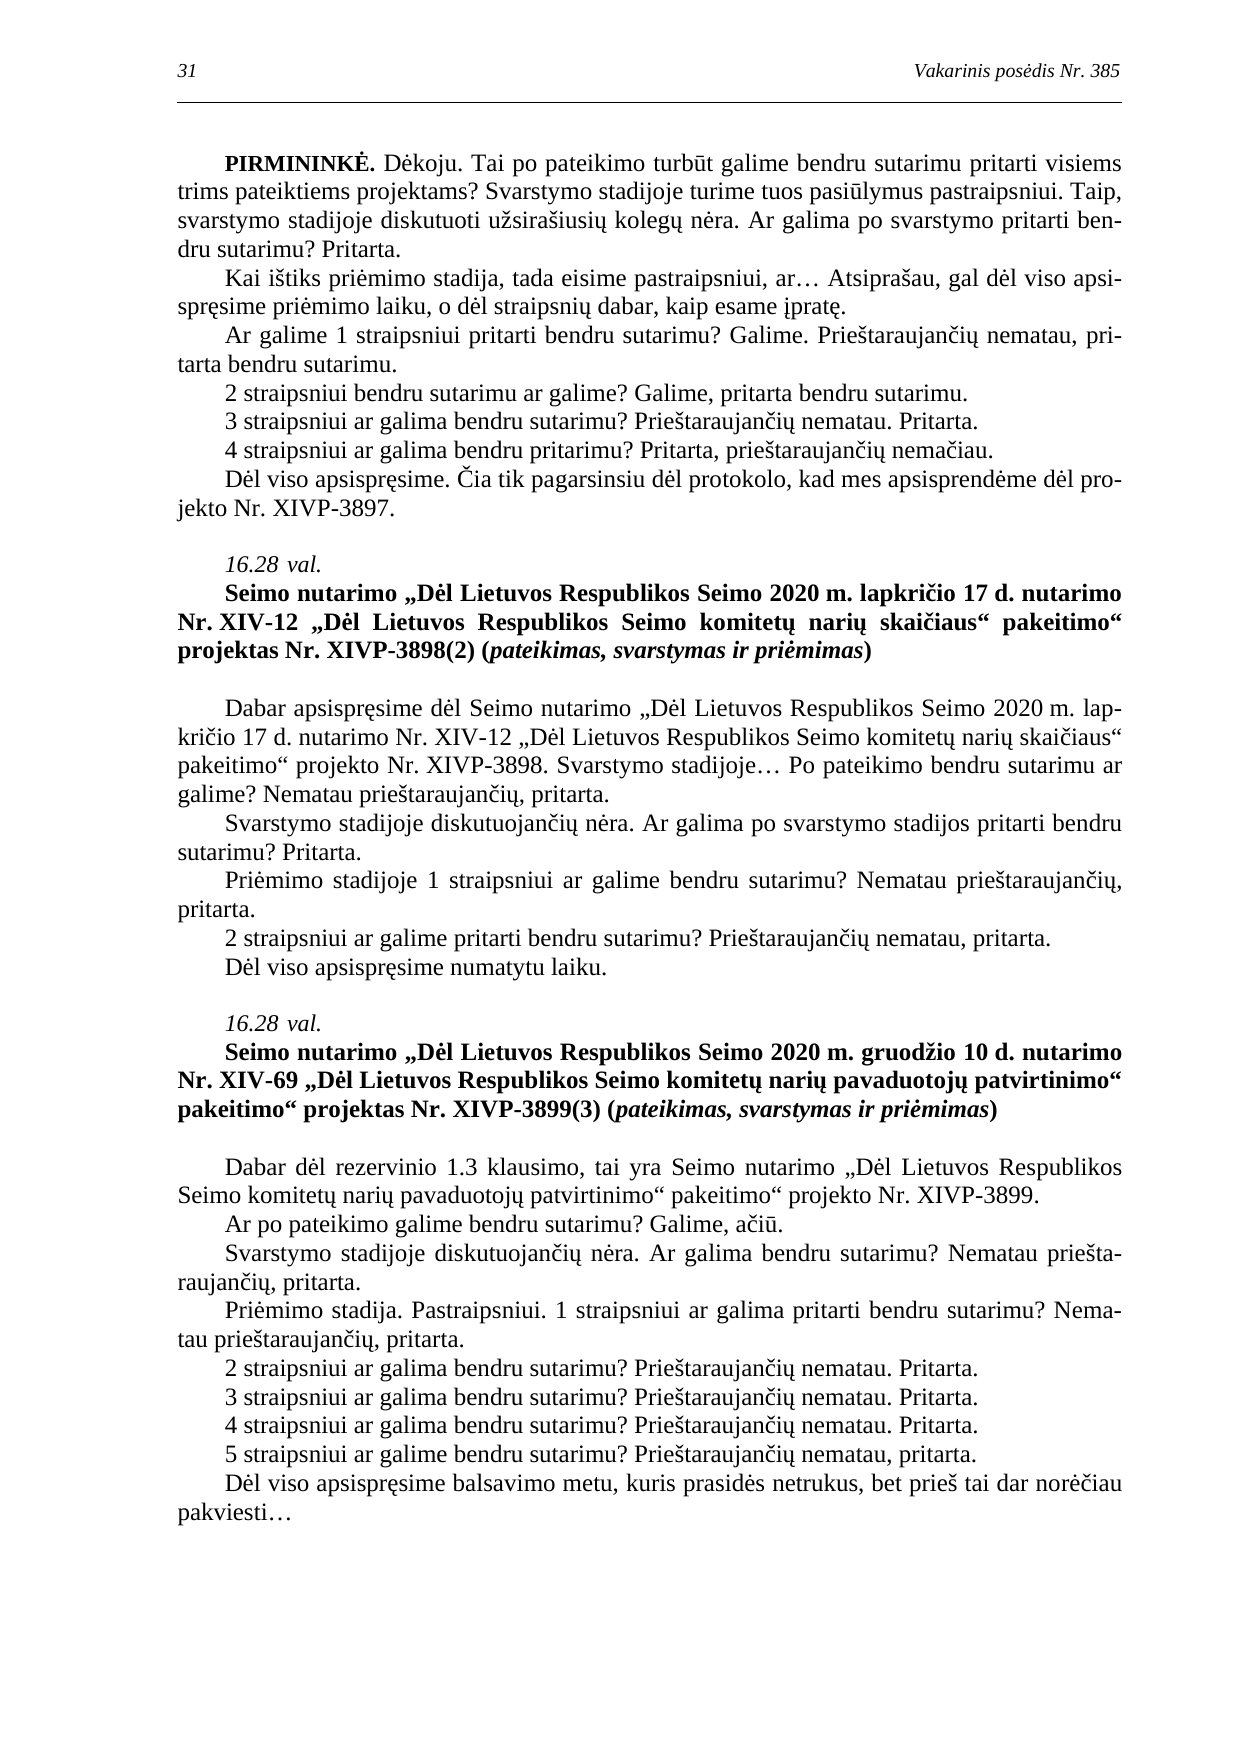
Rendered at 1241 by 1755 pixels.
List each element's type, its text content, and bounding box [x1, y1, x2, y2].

text 2 straips­niui ar ga­li­ma ben­dru su­ta­ri­mu? Prieš­ta­rau­jan­čių ne­ma­tau. Pri­tar­ta. [177, 1353, 1122, 1382]
text Svars­ty­mo sta­di­jo­je dis­ku­tuo­jan­čių nė­ra. Ar ga­li­ma po svars­ty­mo sta­di­jos pri­tar­ti ben­dru su­ta­ri­mu? Pri­tar­ta. [177, 808, 1122, 865]
text Ar po pa­tei­ki­mo ga­li­me ben­dru su­ta­ri­mu? Ga­li­me, ačiū. [177, 1209, 1122, 1238]
text 4 straips­niui ar ga­li­ma ben­dru su­ta­ri­mu? Prieš­ta­rau­jan­čių ne­ma­tau. Pri­tar­ta. [177, 1410, 1122, 1439]
text 16.28 val. [224, 1009, 1122, 1037]
text PIRMININKĖ. Dė­ko­ju. Tai po pa­tei­ki­mo tur­būt ga­li­me ben­dru su­ta­ri­mu pri­tar­ti vi­siems trims pa­teik­tiems pro­jek­tams? Svars­ty­mo sta­di­jo­je tu­ri­me tuos pa­siū­ly­mus pa­straips­niui. Taip, svars­ty­mo sta­di­jo­je dis­ku­tuo­ti už­si­ra­šiu­sių ko­le­gų nė­ra. Ar ga­li­ma po svars­ty­mo pri­tar­ti ben­dru su­ta­ri­mu? Pri­tar­ta. [177, 148, 1122, 263]
text Pri­ėmi­mo sta­di­jo­je 1 straips­niui ar ga­li­me ben­dru su­ta­ri­mu? Ne­ma­tau prieš­ta­rau­jan­čių, pri­tar­ta. [177, 865, 1122, 923]
text Sei­mo nu­ta­ri­mo „Dėl Lie­tu­vos Res­pub­li­kos Sei­mo 2020 m. lap­kri­čio 17 d. nu­ta­ri­mo Nr. XIV-12 „Dėl Lie­tu­vos Res­pub­li­kos Sei­mo ko­mi­te­tų na­rių skai­čiaus“ pa­kei­ti­mo“ projek­tas Nr. XIVP-3898(2) (pa­tei­ki­mas, svars­ty­mas ir pri­ėmi­mas) [177, 578, 1122, 664]
text 5 straips­niui ar ga­li­me ben­dru su­ta­ri­mu? Prieš­ta­rau­jan­čių ne­ma­tau, pri­tar­ta. [177, 1439, 1122, 1468]
text 3 straips­niui ar ga­li­ma ben­dru su­ta­ri­mu? Prieš­ta­rau­jan­čių ne­ma­tau. Pri­tar­ta. [177, 1382, 1122, 1410]
text 16.28 val. [224, 550, 1122, 578]
text Da­bar ap­si­sprę­si­me dėl Sei­mo nu­ta­ri­mo „Dėl Lie­tu­vos Res­pub­li­kos Sei­mo 2020 m. lap­kri­čio 17 d. nu­ta­ri­mo Nr. XIV-12 „Dėl Lie­tu­vos Res­pub­li­kos Sei­mo ko­mi­te­tų na­rių skai­čiaus“ pa­kei­ti­mo“ pro­jek­to Nr. XIVP-3898. Svars­ty­mo sta­di­jo­je… Po pa­tei­ki­mo ben­dru su­ta­ri­mu ar ga­li­me? Ne­ma­tau prieš­ta­rau­jan­čių, pri­tar­ta. [177, 693, 1122, 808]
text 4 straips­niui ar ga­li­ma ben­dru pri­ta­ri­mu? Pri­tar­ta, prieš­ta­rau­jan­čių ne­ma­čiau. [177, 435, 1122, 464]
text 2 straips­niui ar ga­li­me pri­tar­ti ben­dru su­ta­ri­mu? Prieš­ta­rau­jan­čių ne­ma­tau, pri­tar­ta. [177, 923, 1122, 952]
text Pri­ėmi­mo sta­di­ja. Pa­straips­niui. 1 straips­niui ar ga­li­ma pri­tar­ti ben­dru su­ta­ri­mu? Ne­ma­tau prieš­ta­rau­jan­čių, pri­tar­ta. [177, 1295, 1122, 1353]
text 2 straips­niui ben­dru su­ta­ri­mu ar ga­li­me? Ga­li­me, pri­tar­ta ben­dru su­ta­ri­mu. [177, 378, 1122, 406]
text Dėl vi­so ap­si­sprę­si­me nu­ma­ty­tu lai­ku. [177, 952, 1122, 980]
text Sei­mo nu­ta­ri­mo „Dėl Lie­tu­vos Res­pub­li­kos Sei­mo 2020 m. gruo­džio 10 d. nu­ta­ri­mo Nr. XIV-69 „Dėl Lie­tu­vos Res­pub­li­kos Sei­mo ko­mi­te­tų na­rių pa­va­duo­to­jų pa­tvir­ti­ni­mo“ pa­kei­ti­mo“ pro­jek­tas Nr. XIVP-3899(3) (pa­tei­ki­mas, svars­ty­mas ir pri­ėmi­mas) [177, 1037, 1122, 1123]
text Dėl vi­so ap­si­sprę­si­me. Čia tik pa­gar­sin­siu dėl pro­to­ko­lo, kad mes ap­si­spren­dė­me dėl pro­jek­to Nr. XIVP-3897. [177, 464, 1122, 521]
text Ar ga­li­me 1 straips­niui pri­tar­ti ben­dru su­ta­ri­mu? Ga­li­me. Prieš­ta­rau­jan­čių ne­ma­tau, pri­tar­ta ben­dru su­ta­ri­mu. [177, 320, 1122, 378]
text 3 straips­niui ar ga­li­ma ben­dru su­ta­ri­mu? Prieš­ta­rau­jan­čių ne­ma­tau. Pri­tar­ta. [177, 406, 1122, 435]
text Kai iš­tiks pri­ėmi­mo sta­di­ja, ta­da ei­si­me pa­straips­niui, ar… At­si­pra­šau, gal dėl vi­so ap­si­sprę­si­me pri­ėmi­mo lai­ku, o dėl straips­nių da­bar, kaip esa­me įpra­tę. [177, 263, 1122, 320]
text Svars­ty­mo sta­di­jo­je dis­ku­tuo­jan­čių nė­ra. Ar ga­li­ma ben­dru su­ta­ri­mu? Ne­ma­tau prieš­ta­rau­jan­čių, pri­tar­ta. [177, 1238, 1122, 1295]
text Da­bar dėl re­zer­vi­nio 1.3 klau­si­mo, tai yra Sei­mo nu­ta­ri­mo „Dėl Lie­tu­vos Res­pub­li­kos Sei­mo ko­mi­te­tų na­rių pa­va­duo­to­jų pa­tvir­ti­ni­mo“ pa­kei­ti­mo“ pro­jek­to Nr. XIVP-3899. [177, 1152, 1122, 1209]
text Dėl vi­so ap­si­sprę­si­me bal­sa­vi­mo me­tu, ku­ris pra­si­dės ne­tru­kus, bet prieš tai dar no­rė­čiau pa­kvies­ti… [177, 1468, 1122, 1525]
